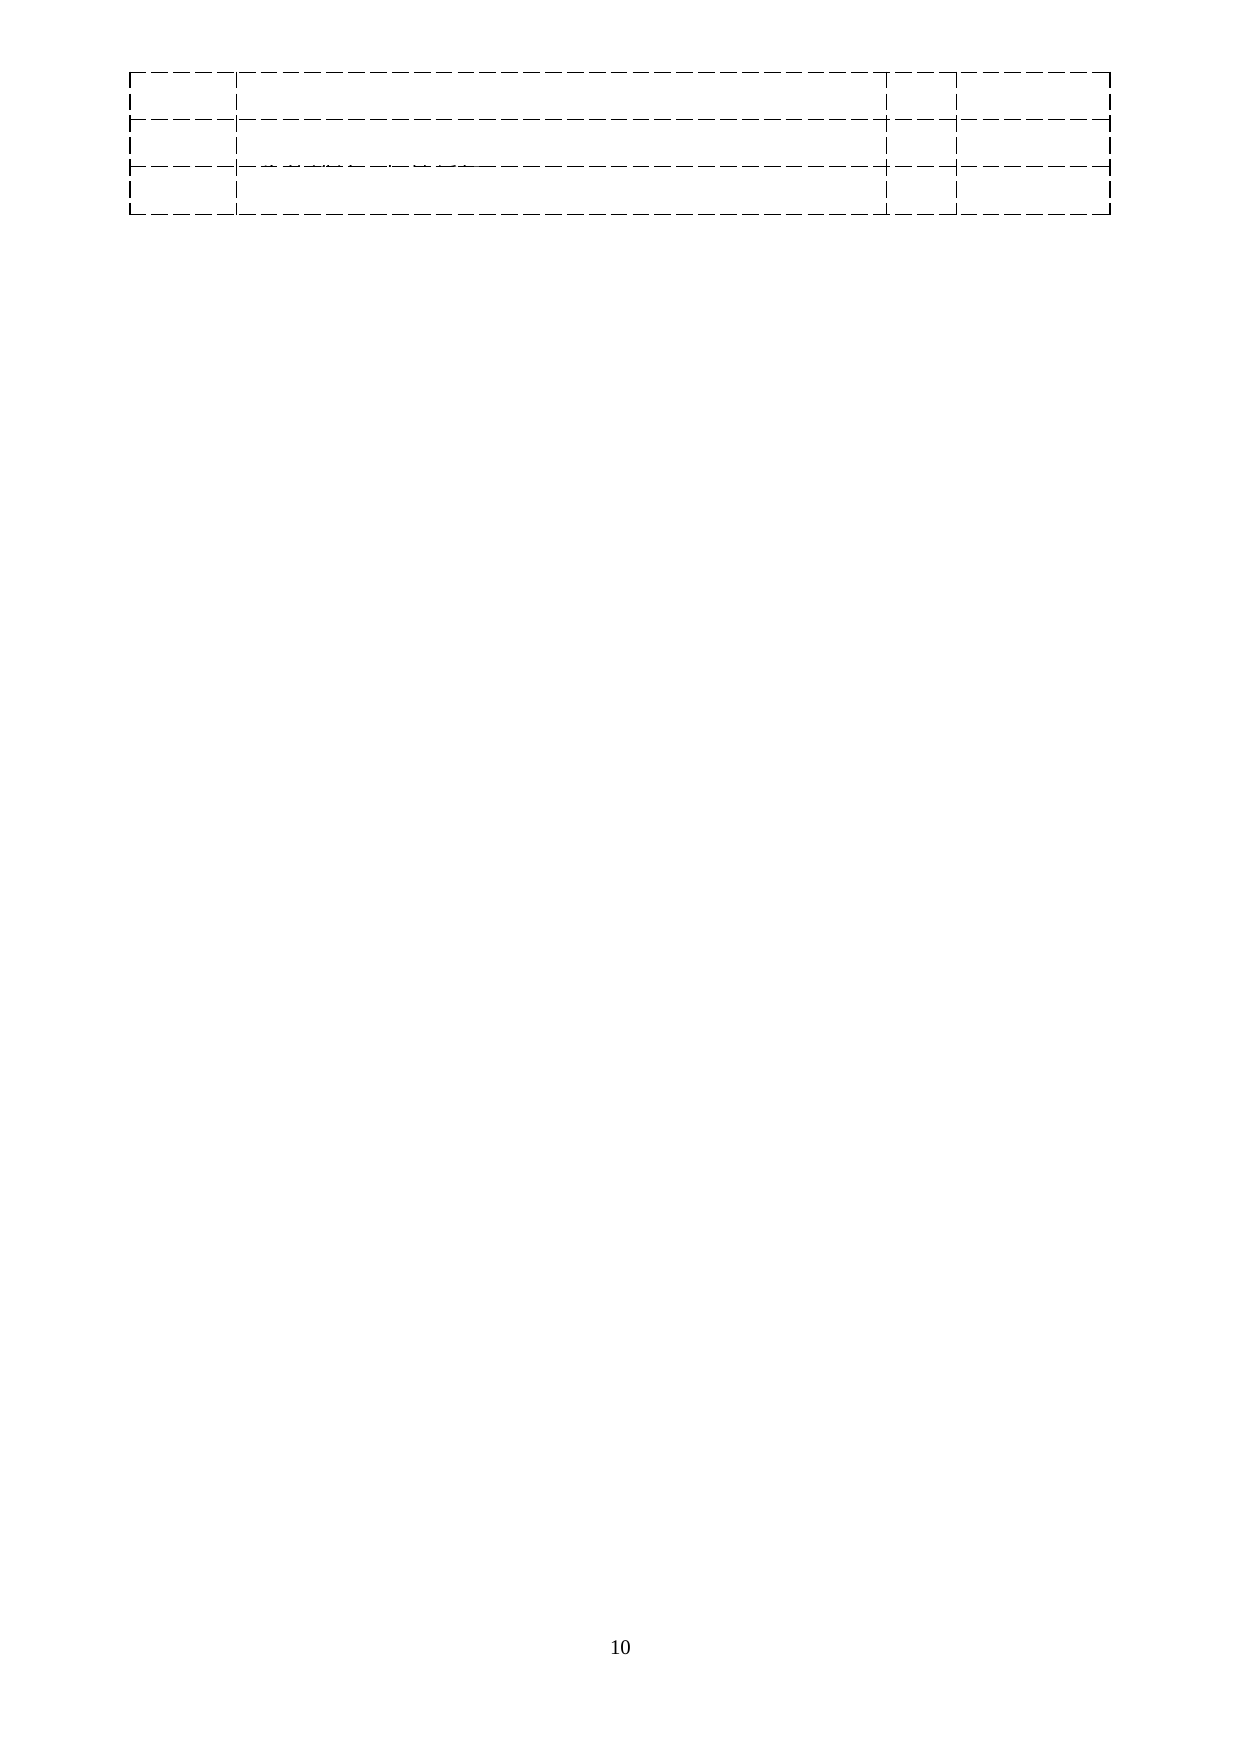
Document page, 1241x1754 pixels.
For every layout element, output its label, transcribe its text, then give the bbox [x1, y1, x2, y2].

table_cell 座 [886, 166, 957, 213]
table_cell 既有告示牌拆除 [236, 166, 886, 213]
table_cell 23 [130, 119, 236, 166]
table_cell 22 [130, 72, 236, 119]
table_cell 24 [130, 166, 236, 213]
table_cell M [886, 119, 957, 166]
table_cell 鍍鋅格柵板及框座，(含蓋、框加工銲接製作及鍍鋅) [236, 72, 886, 119]
table_cell 149.00 [957, 72, 1110, 119]
table_cell 50.00 [957, 119, 1110, 166]
table_cell KG [886, 72, 957, 119]
table_cell 2.00 [957, 166, 1110, 213]
table_cell 生態護坡，打樁編柵 [236, 119, 886, 166]
